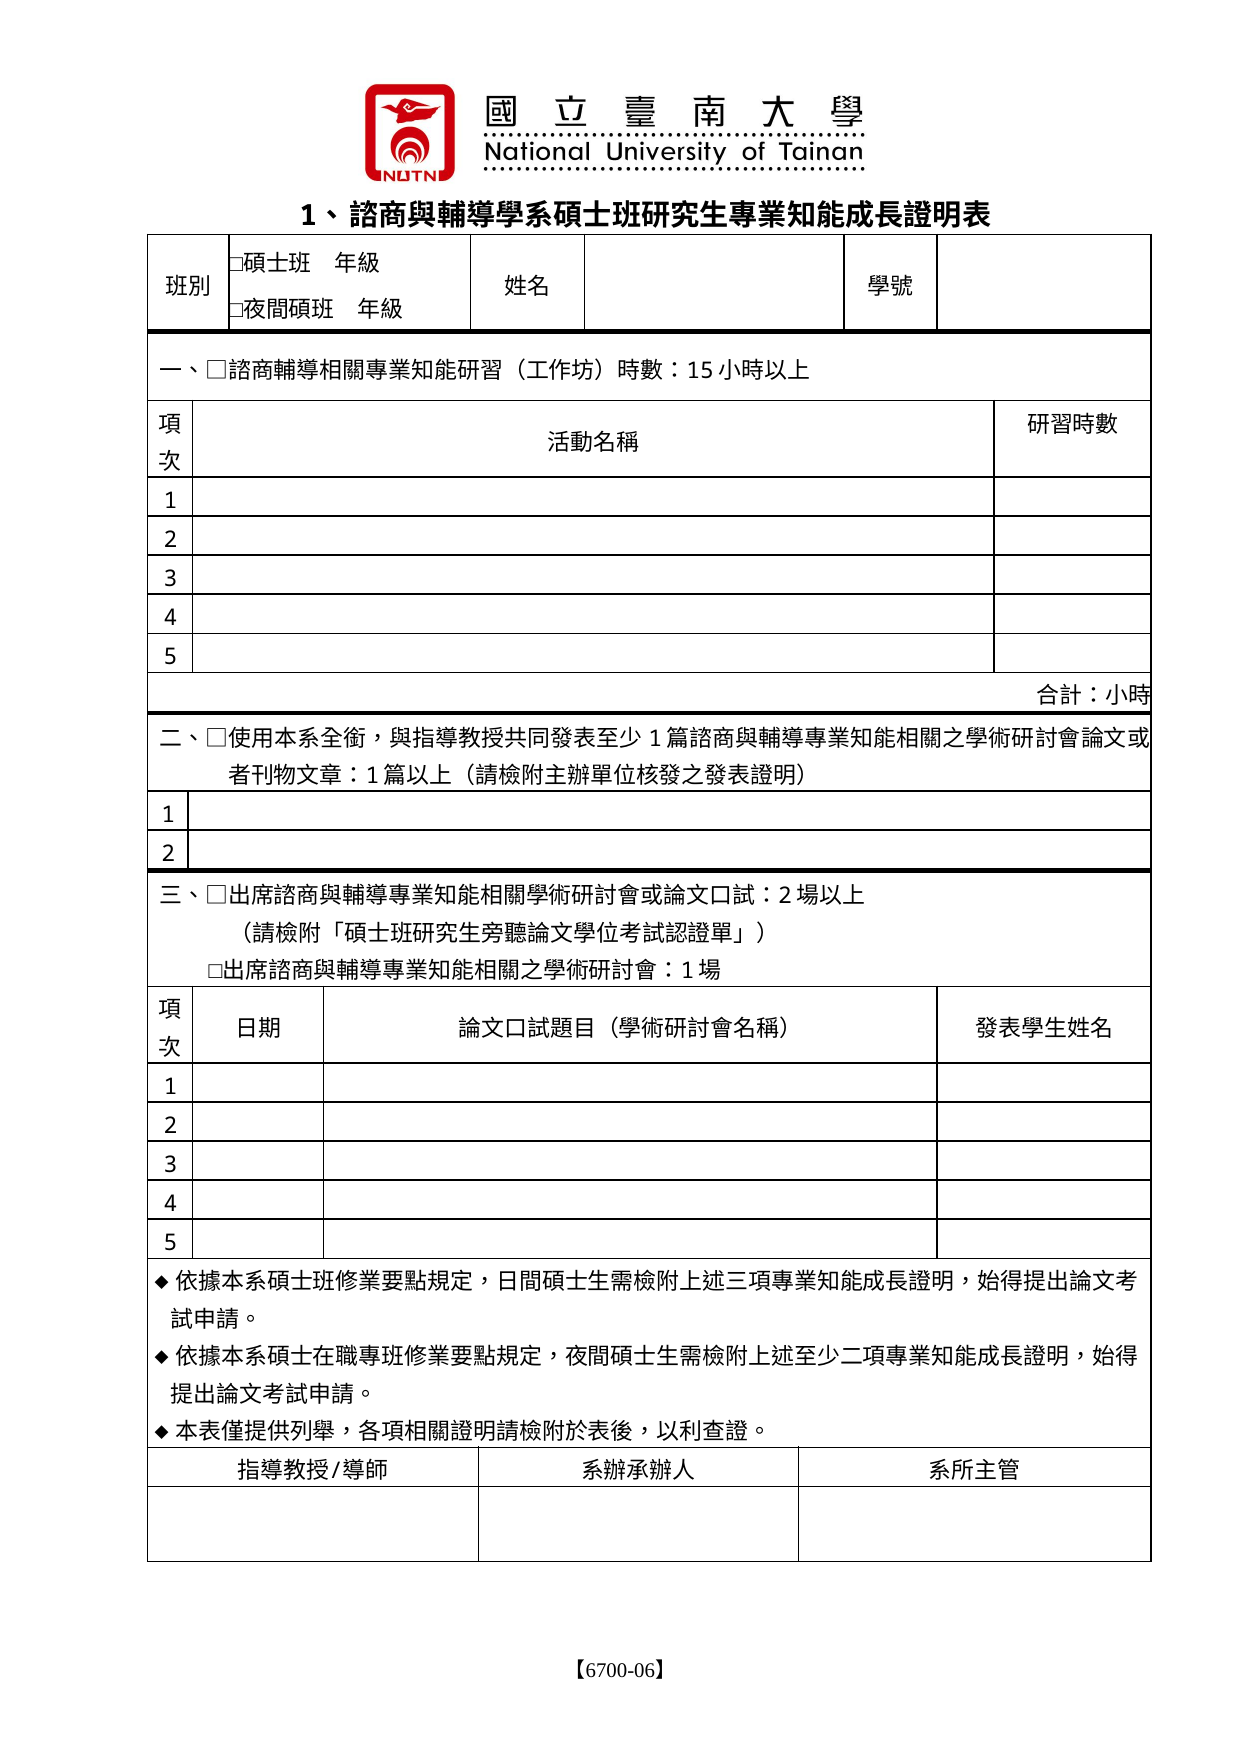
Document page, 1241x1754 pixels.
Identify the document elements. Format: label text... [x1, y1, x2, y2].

table_cell 2 [148, 831, 187, 868]
table_cell [193, 1142, 323, 1179]
table_cell [189, 831, 1150, 868]
table_cell [799, 1487, 1150, 1561]
table_cell [324, 1103, 936, 1140]
table_cell [193, 1220, 323, 1257]
table_cell 研習時數 [995, 401, 1150, 476]
table_cell [193, 478, 993, 515]
table_cell 5 [148, 634, 192, 671]
table_cell [193, 517, 993, 554]
table_cell [193, 1181, 323, 1218]
table_cell [995, 478, 1150, 515]
table_cell [324, 1181, 936, 1218]
table_cell 活動名稱 [193, 401, 993, 476]
table_cell 2 [148, 517, 192, 554]
table_cell 項次 [148, 401, 192, 476]
table_header □碩士班 年級 □夜間碩班 年級 [230, 235, 470, 329]
table_cell 3 [148, 1142, 192, 1179]
table_cell [193, 556, 993, 593]
table_cell [995, 517, 1150, 554]
table_cell 2 [148, 1103, 192, 1140]
table_cell [479, 1487, 798, 1561]
table_cell [938, 1064, 1150, 1101]
table_cell 日期 [193, 987, 323, 1062]
table_cell 1 [148, 792, 187, 829]
table_cell 二、□使用本系全銜，與指導教授共同發表至少1篇諮商與輔導專業知能相關之學術研討會論文或者刊物文章：1篇以上（請檢附主辦單位核發之發表證明） [148, 715, 1150, 790]
table_cell 發表學生姓名 [938, 987, 1150, 1062]
table_cell 論文口試題目（學術研討會名稱） [324, 987, 936, 1062]
table_header [585, 235, 843, 329]
table_header 班別 [148, 235, 228, 329]
table_cell 4 [148, 595, 192, 632]
table_cell [995, 634, 1150, 671]
table_cell 4 [148, 1181, 192, 1218]
table_cell [148, 1487, 478, 1561]
table_cell [193, 595, 993, 632]
table_cell [193, 634, 993, 671]
table_cell 指導教授/導師 [148, 1448, 478, 1486]
table_cell [324, 1142, 936, 1179]
table_header 學號 [845, 235, 936, 329]
table_cell ◆依據本系碩士班修業要點規定，日間碩士生需檢附上述三項專業知能成長證明，始得提出論文考試申請。 ◆依據本系碩士在職專班修業要點規定，夜間碩士生需檢附上述至少二項專業知能成長證明，始得提出論文考試申請。 ◆本表僅提供列舉，各項相關證明請檢附於表後，以利查證。 [148, 1259, 1150, 1446]
table_cell [938, 1103, 1150, 1140]
table_cell [193, 1103, 323, 1140]
table_cell 1 [148, 478, 192, 515]
table_cell 系所主管 [799, 1448, 1150, 1486]
table_header 姓名 [471, 235, 584, 329]
table_cell [189, 792, 1150, 829]
table_cell [193, 1064, 323, 1101]
table_cell 5 [148, 1220, 192, 1257]
table_cell [995, 556, 1150, 593]
table_cell 3 [148, 556, 192, 593]
subtitle 諮商與輔導學系碩士班研究生專業知能成長證明表 [198, 191, 1092, 233]
table_cell 一、□諮商輔導相關專業知能研習（工作坊）時數：15小時以上 [148, 334, 1150, 399]
table_cell 1 [148, 1064, 192, 1101]
table_cell [324, 1220, 936, 1257]
table_cell [938, 1142, 1150, 1179]
table_cell [324, 1064, 936, 1101]
table_cell 項次 [148, 987, 192, 1062]
table_cell 系辦承辦人 [479, 1448, 798, 1486]
table_cell [995, 595, 1150, 632]
table_cell [938, 1220, 1150, 1257]
table_cell 三、□出席諮商與輔導專業知能相關學術研討會或論文口試：2場以上 （請檢附「碩士班研究生旁聽論文學位考試認證單」） □出席諮商與輔導專業知能相關之學術研討會：1場 [148, 873, 1150, 986]
table_cell [938, 1181, 1150, 1218]
table_header [938, 235, 1150, 329]
table_cell 合計：小時 [148, 673, 1150, 711]
